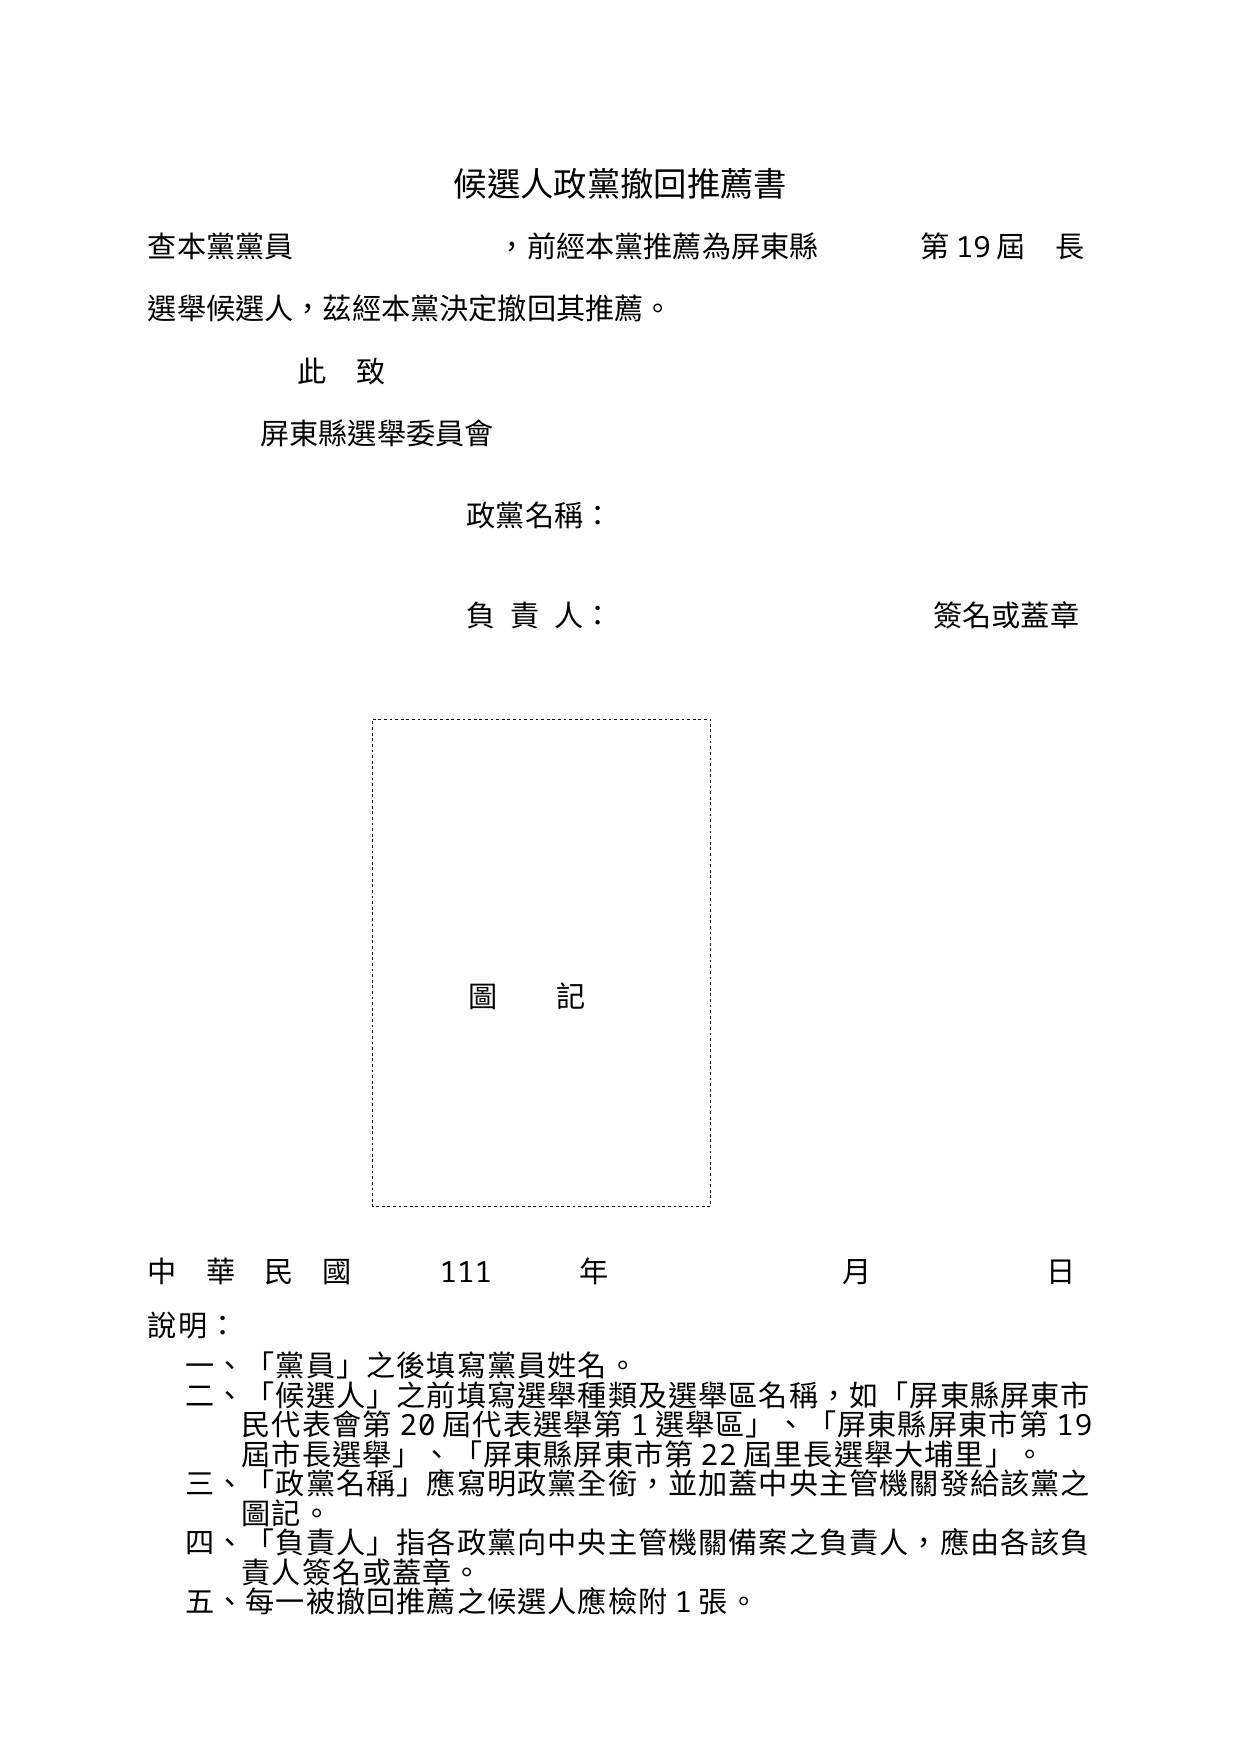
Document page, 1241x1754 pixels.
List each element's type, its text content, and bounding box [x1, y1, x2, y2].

text 一、「黨員」之後填寫黨員姓名。 [185, 1353, 1092, 1383]
text 中 華 民 國 111 年 月 日 [148, 1228, 1092, 1290]
text 三、「政黨名稱」應寫明政黨全銜，並加蓋中央主管機關發給該黨之圖記。 [185, 1471, 1092, 1530]
text 查本黨黨員 ，前經本黨推薦為屏東縣 第19屆 長 選舉候選人，茲經本黨決定撤回其推薦。 [148, 203, 1092, 328]
text 五、每一被撤回推薦之候選人應檢附1張。 [185, 1589, 1092, 1618]
text 四、「負責人」指各政黨向中央主管機關備案之負責人，應由各該負責人簽名或蓋章。 [185, 1530, 1092, 1589]
text 候選人政黨撤回推薦書 [148, 140, 1092, 203]
text 此 致 [298, 328, 1092, 390]
text 圖 記 [148, 953, 1092, 1015]
text 負 責 人： 簽名或蓋章 [466, 572, 1092, 634]
text 二、「候選人」之前填寫選舉種類及選舉區名稱，如「屏東縣屏東市民代表會第20屆代表選舉第1選舉區」、「屏東縣屏東市第19屆市長選舉」、「屏東縣屏東市第22屆里長選舉大埔里」。 [185, 1383, 1092, 1471]
text 屏東縣選舉委員會 [260, 390, 1092, 453]
text 政黨名稱： [466, 472, 1092, 534]
text 說明： [148, 1313, 1092, 1343]
